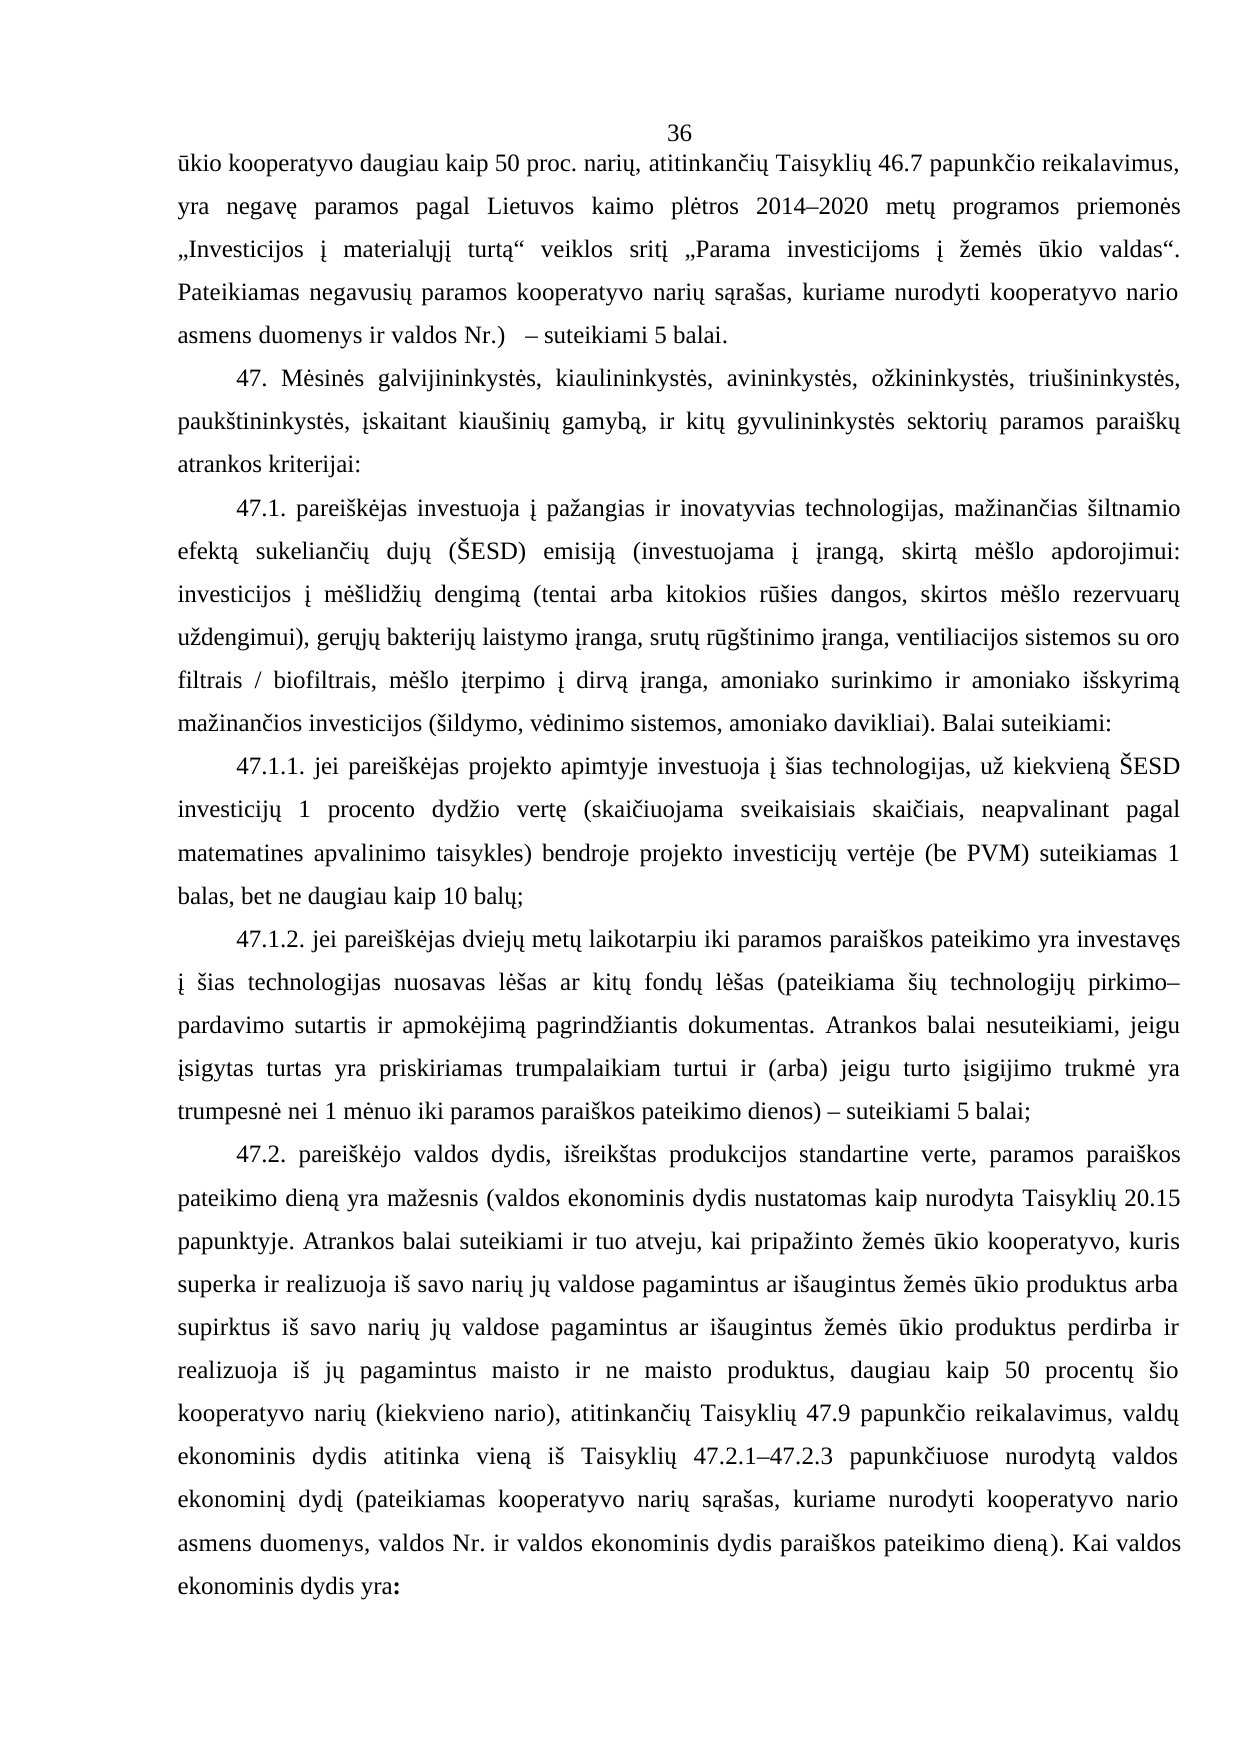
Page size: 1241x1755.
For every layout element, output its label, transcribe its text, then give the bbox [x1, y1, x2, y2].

text 47.2. pareiškėjo valdos dydis, išreikštas produkcijos standartine verte, paramos paraiškos pateikimo dieną yra mažesnis (valdos ekonominis dydis nustatomas kaip nurodyta Taisyklių 20.15 papunktyje. Atrankos balai suteikiami ir tuo atveju, kai pripažinto žemės ūkio kooperatyvo, kuris superka ir realizuoja iš savo narių jų valdose pagamintus ar išaugintus žemės ūkio produktus arba supirktus iš savo narių jų valdose pagamintus ar išaugintus žemės ūkio produktus perdirba ir realizuoja iš jų pagamintus maisto ir ne maisto produktus, daugiau kaip 50 procentų šio kooperatyvo narių (kiekvieno nario), atitinkančių Taisyklių 47.9 papunkčio reikalavimus, valdų ekonominis dydis atitinka vieną iš Taisyklių 47.2.1–47.2.3 papunkčiuose nurodytą valdos ekonominį dydį (pateikiamas kooperatyvo narių sąrašas, kuriame nurodyti kooperatyvo nario asmens duomenys, valdos Nr. ir valdos ekonominis dydis paraiškos pateikimo dieną). Kai valdos ekonominis dydis yra: [177, 1139, 1181, 1599]
text 47.1.2. jei pareiškėjas dviejų metų laikotarpiu iki paramos paraiškos pateikimo yra investavęs į šias technologijas nuosavas lėšas ar kitų fondų lėšas (pateikiama šių technologijų pirkimo–pardavimo sutartis ir apmokėjimą pagrindžiantis dokumentas. Atrankos balai nesuteikiami, jeigu įsigytas turtas yra priskiriamas trumpalaikiam turtui ir (arba) jeigu turto įsigijimo trukmė yra trumpesnė nei 1 mėnuo iki paramos paraiškos pateikimo dienos) – suteikiami 5 balai; [177, 924, 1181, 1125]
text 47.1.1. jei pareiškėjas projekto apimtyje investuoja į šias technologijas, už kiekvieną ŠESD investicijų 1 procento dydžio vertę (skaičiuojama sveikaisiais skaičiais, neapvalinant pagal matematines apvalinimo taisykles) bendroje projekto investicijų vertėje (be PVM) suteikiamas 1 balas, bet ne daugiau kaip 10 balų; [177, 751, 1181, 909]
text ūkio kooperatyvo daugiau kaip 50 proc. narių, atitinkančių Taisyklių 46.7 papunkčio reikalavimus, yra negavę paramos pagal Lietuvos kaimo plėtros 2014–2020 metų programos priemonės „Investicijos į materialųjį turtą“ veiklos sritį „Parama investicijoms į žemės ūkio valdas“. Pateikiamas negavusių paramos kooperatyvo narių sąrašas, kuriame nurodyti kooperatyvo nario asmens duomenys ir valdos Nr.) – suteikiami 5 balai. [177, 148, 1181, 349]
text 47. Mėsinės galvijininkystės, kiaulininkystės, avininkystės, ožkininkystės, triušininkystės, paukštininkystės, įskaitant kiaušinių gamybą, ir kitų gyvulininkystės sektorių paramos paraiškų atrankos kriterijai: [177, 363, 1181, 478]
text 47.1. pareiškėjas investuoja į pažangias ir inovatyvias technologijas, mažinančias šiltnamio efektą sukeliančių dujų (ŠESD) emisiją (investuojama į įrangą, skirtą mėšlo apdorojimui: investicijos į mėšlidžių dengimą (tentai arba kitokios rūšies dangos, skirtos mėšlo rezervuarų uždengimui), gerųjų bakterijų laistymo įranga, srutų rūgštinimo įranga, ventiliacijos sistemos su oro filtrais / biofiltrais, mėšlo įterpimo į dirvą įranga, amoniako surinkimo ir amoniako išskyrimą mažinančios investicijos (šildymo, vėdinimo sistemos, amoniako davikliai). Balai suteikiami: [177, 493, 1181, 737]
